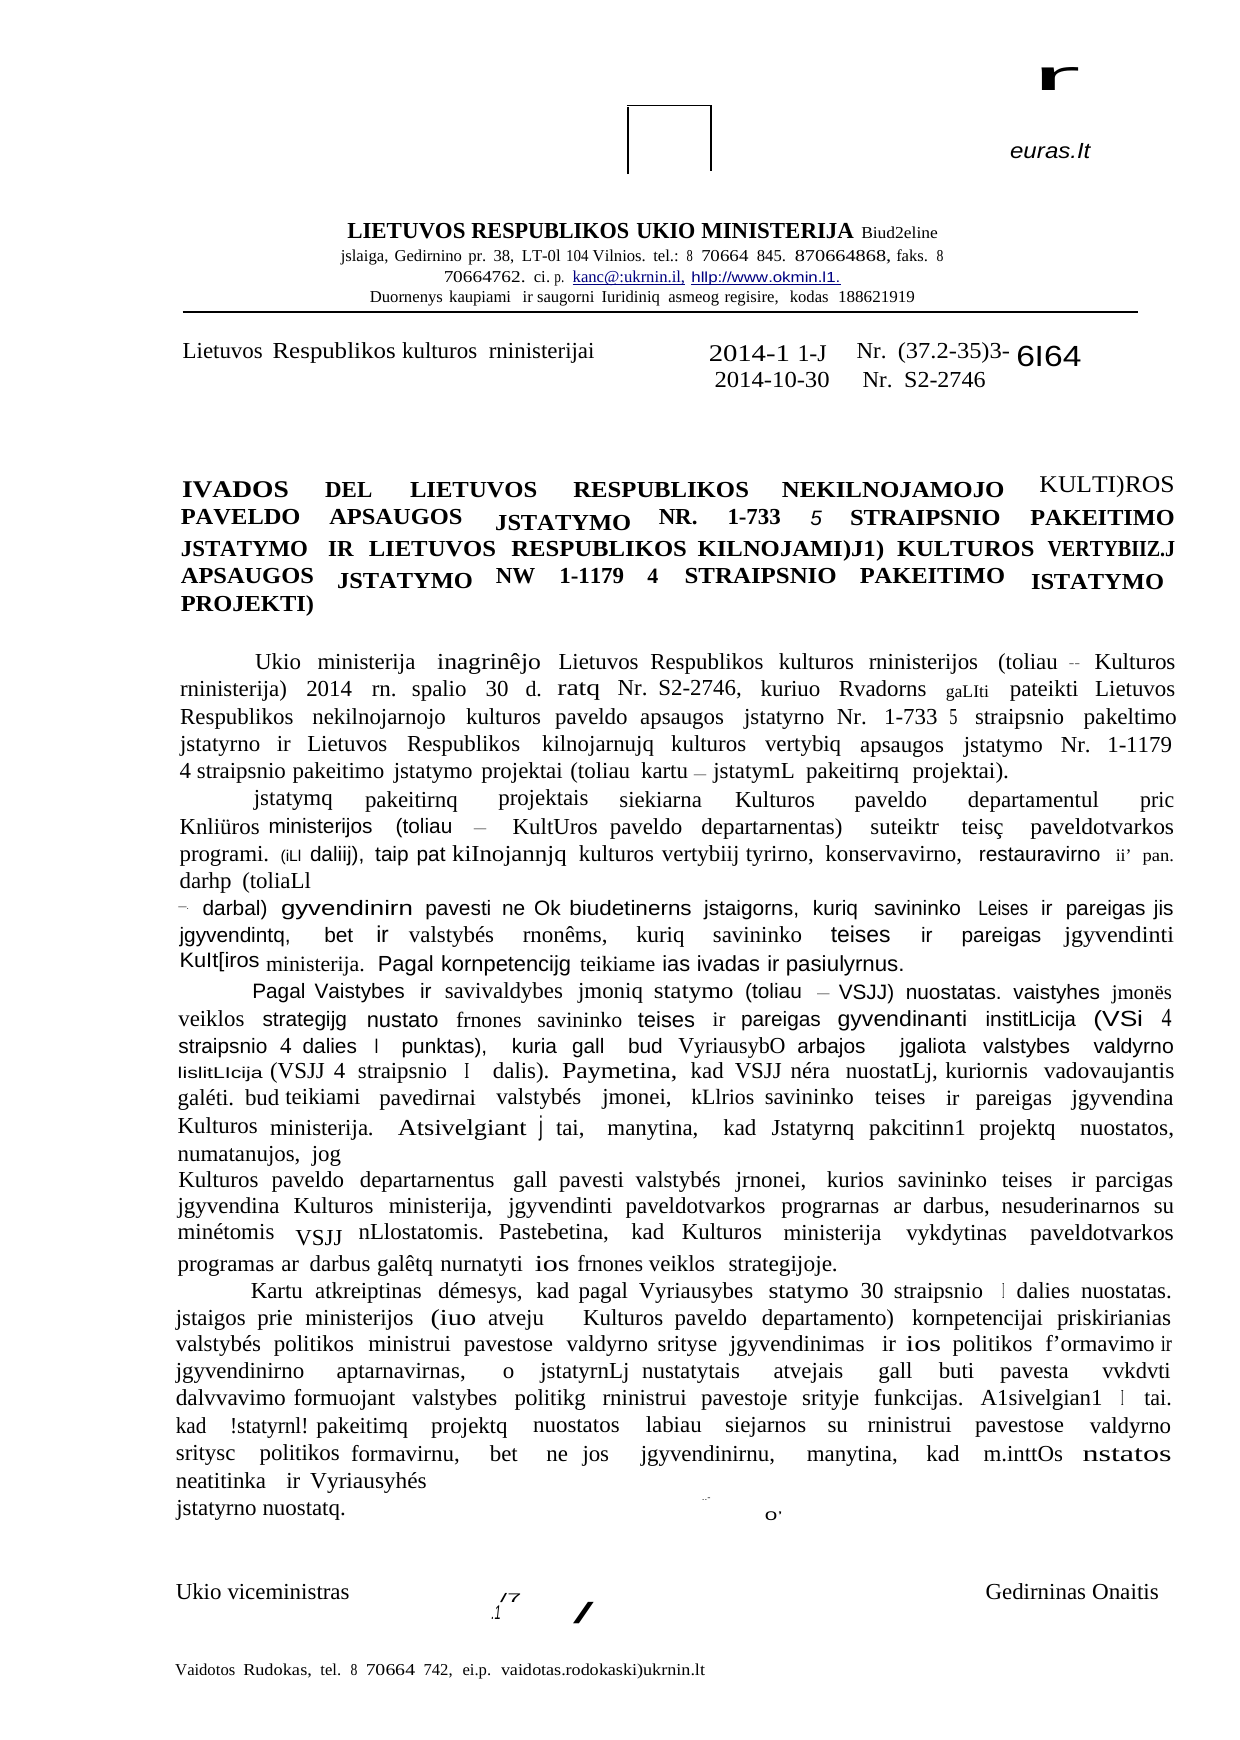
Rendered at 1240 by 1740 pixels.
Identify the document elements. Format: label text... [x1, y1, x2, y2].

text ..- [698, 1494, 714, 1498]
text Kartu atkreiptinas démesys, kad pagal Vyriausybes statymo 30 straipsnio I dalies nuostatas. jstaigos prie ministerijos (iuo atveju Kulturos paveldo departamento) kornpetencijai priskirianias valstybés politikos ministrui pavestose valdyrno srityse jgyvendinimas ir ios politikos f’ormavimo ir jgyvendinirno aptarnavirnas, o jstatyrnLj nustatytais atvejais gall buti pavesta vvkdvti dalvvavimo formuojant valstybes politikg rninistrui pavestoje srityje funkcijas. A1sivelgian1 I tai. kad !statyrnl! pakeitimq projektq nuostatos labiau siejarnos su rninistrui pavestose valdyrno sritysc politikos formavirnu, bet ne jos jgyvendinirnu, manytina, kad m.inttOs nstatos neatitinka ir Vyriausyhés [176, 1277, 1172, 1494]
text —. darbal) gyvendinirn pavesti ne Ok biudetinerns jstaigorns, kuriq savininko Leises ir pareigas jis jgyvendintq, bet ir valstybés rnonêms, kuriq savininko teises ir pareigas jgyvendinti KuIt[iros ministerija. Pagal kornpetencijg teikiame ias ivadas ir pasiulyrnus. [178, 896, 1174, 976]
text r [164, 50, 1080, 99]
text LIETUVOS RESPUBLIKOS UKIO MINISTERIJA Biud2eline jslaiga, Gedirnino pr. 38, LT-0l 104 Vilnios. tel.: 8 70664 845. 870664868, faks. 8 70664762. ci. p. kanc@:ukrnin.il, hllp://www.okmin.l1. [323, 217, 961, 286]
text Vaidotos Rudokas, tel. 8 70664 742, ei.p. vaidotas.rodokaski)ukrnin.lt [175, 1659, 1183, 1679]
text jstatymq pakeitirnq projektais siekiarna Kulturos paveldo departamentul pric Knliüros ministerijos (toliau — KultUros paveldo departarnentas) suteiktr teisç paveldotvarkos programi. (iLl daliij), taip pat kiInojannjq kulturos vertybiij tyrirno, konservavirno, restauravirno ii’ pan. darhp (toliaLl [179, 784, 1175, 893]
text Duornenys kaupiami ir saugorni Iuridiniq asmeog regisire, kodas 188621919 [365, 288, 919, 306]
text [629, 138, 710, 163]
text Pagal Vaistybes ir savivaldybes jmoniq statymo (toliau — VSJJ) nuostatas. vaistyhes jmonës [248, 977, 1176, 1003]
text Lietuvos Respublikos kulturos rninisterijai 2014-1 1-J Nr. (37.2-35)3- 6I64 [182, 338, 1096, 371]
text [164, 138, 627, 163]
text Kulturos paveldo departarnentus gall pavesti valstybés jrnonei, kurios savininko teises ir parcigas jgyvendina Kulturos ministerija, jgyvendinti paveldotvarkos prograrnas ar darbus, nesuderinarnos su minétomis VSJJ nLlostatomis. Pastebetina, kad Kulturos ministerija vykdytinas paveldotvarkos programas ar darbus galêtq nurnatyti ios frnones veiklos strategijoje. [177, 1167, 1174, 1276]
text Ukio viceministras /7 Gedirninas Onaitis [176, 1578, 1183, 1602]
text 2014-10-30 Nr. S2-2746 [714, 371, 1183, 393]
text jstatyrno nuostatq. 0’ [176, 1498, 1183, 1522]
text Ukio ministerija inagrinêjo Lietuvos Respublikos kulturos rninisterijos (toliau -- Kulturos rninisterija) 2014 rn. spalio 30 d. ratq Nr. S2-2746, kuriuo Rvadorns gaLIti pateikti Lietuvos Respublikos nekilnojarnojo kulturos paveldo apsaugos jstatyrno Nr. 1-733 5 straipsnio pakeltimo jstatyrno ir Lietuvos Respublikos kilnojarnujq kulturos vertybiq apsaugos jstatymo Nr. 1-1179 [180, 648, 1177, 757]
text veiklos strategijg nustato frnones savininko teises ir pareigas gyvendinanti institLicija (VSi 4 [178, 1003, 1173, 1032]
text IVADOS DEL LIETUVOS RESPUBLIKOS NEKILNOJAMOJO KULTI)ROS PAVELDO APSAUGOS JSTATYMO NR. 1-733 5 STRAIPSNIO PAKEITIMO JSTATYMO IR LIETUVOS RESPUBLIKOS KILNOJAMI)J1) KULTUROS VERTYBIIZ.J APSAUGOS JSTATYMO NW 1-1179 4 STRAIPSNIO PAKEITIMO ISTATYMO [181, 470, 1175, 594]
text euras.It [712, 138, 1092, 163]
text PROJEKTI) [181, 595, 319, 617]
text 4 straipsnio pakeitimo jstatymo projektai (toliau kartu — jstatymL pakeitirnq projektai). [179, 757, 1017, 784]
text straipsnio 4 dalies I punktas), kuria gall bud VyriausybO arbajos jgaliota valstybes valdyrno lislitLIcija (VSJJ 4 straipsnio I dalis). Paymetina, kad VSJJ néra nuostatLj, kuriornis vadovaujantis galéti. bud teikiami pavedirnai valstybés jmonei, kLlrios savininko teises ir pareigas jgyvendina Kulturos ministerija. Atsivelgiant j tai, manytina, kad Jstatyrnq pakcitinn1 projektq nuostatos, numatanujos, jog [177, 1033, 1174, 1167]
text .1 / [491, 1602, 1183, 1631]
